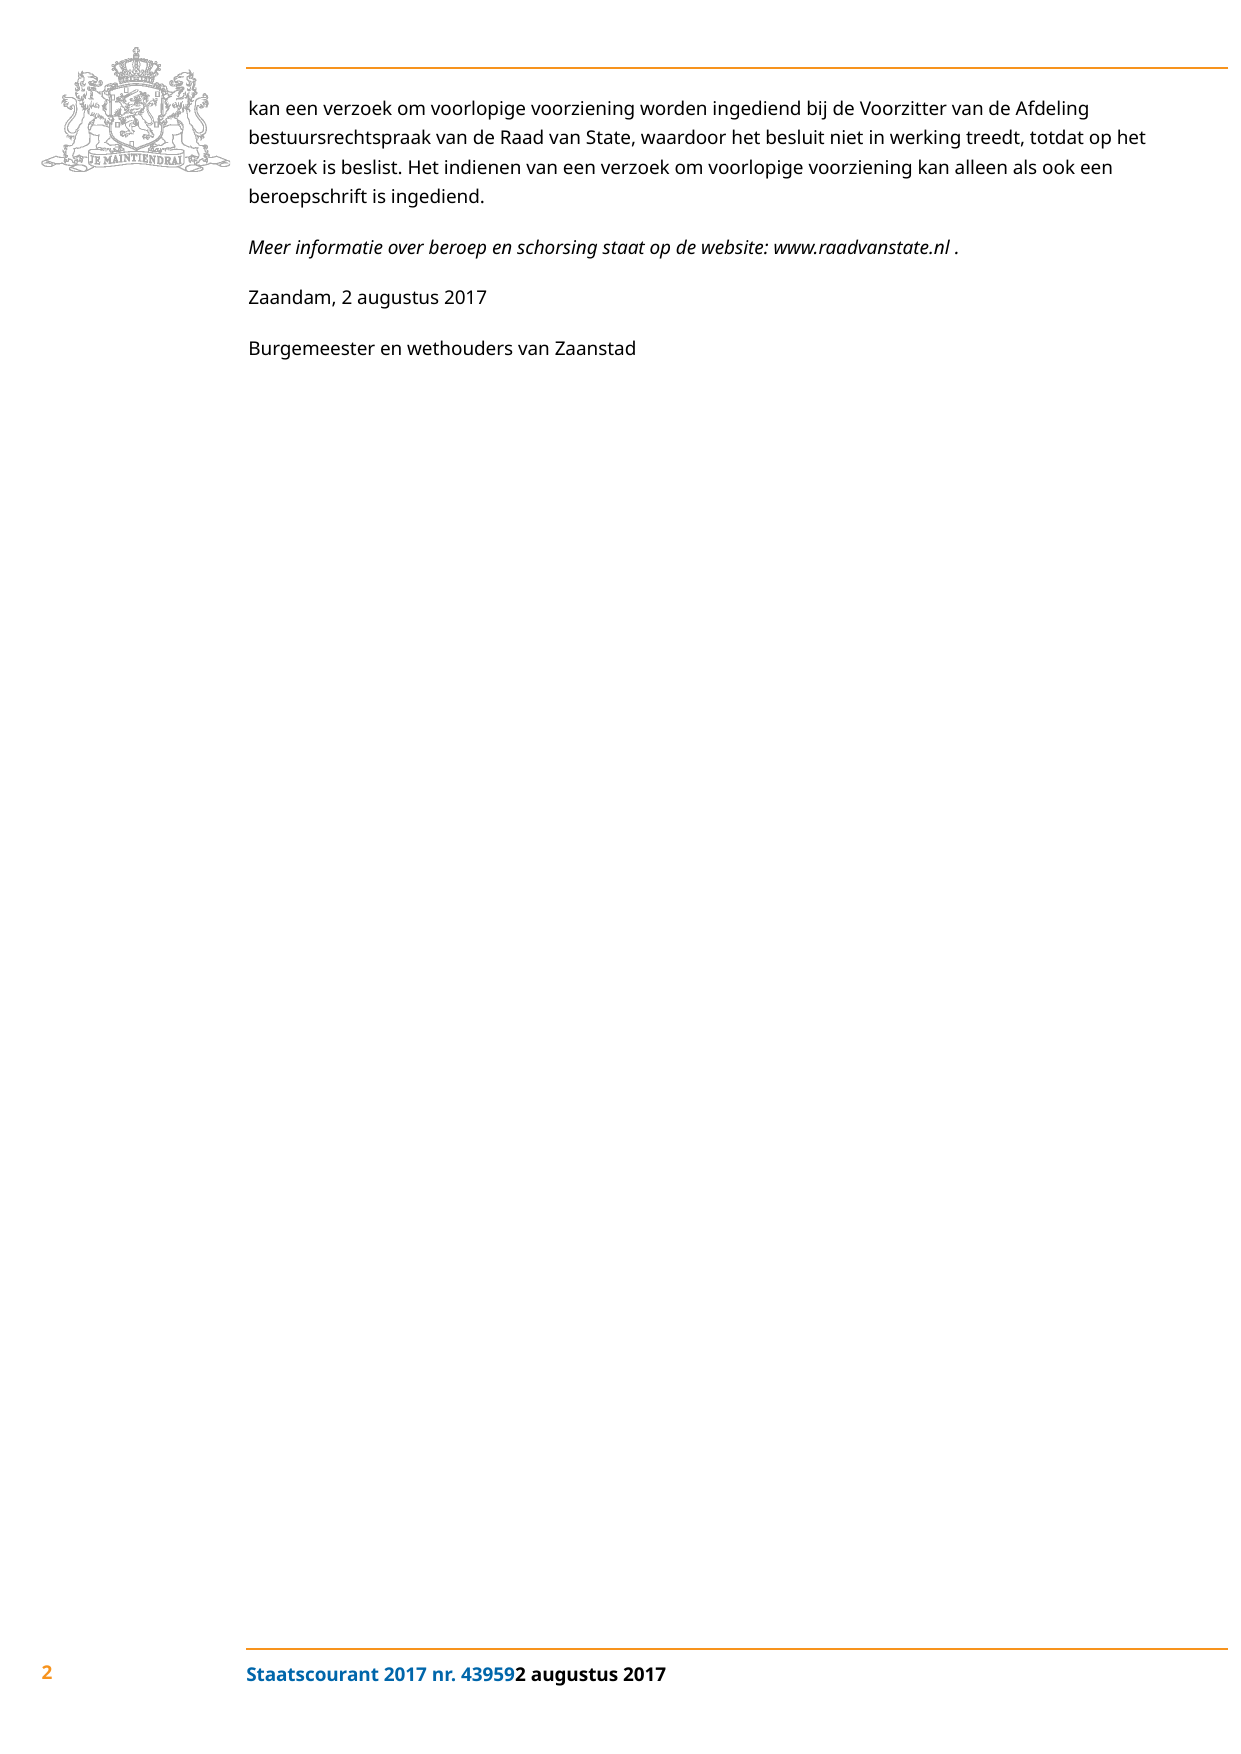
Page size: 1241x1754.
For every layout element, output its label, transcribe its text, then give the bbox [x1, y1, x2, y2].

text Zaandam, 2 augustus 2017 [248, 284, 1152, 310]
text Burgemeester en wethouders van Zaanstad [248, 335, 1152, 361]
picture [41, 47, 231, 172]
text kan een verzoek om voorlopige voorziening worden ingediend bij de Voorzitter van de Afdeling bestuursrechtspraak van de Raad van State, waardoor het besluit niet in werking treedt, totdat op het verzoek is beslist. Het indienen van een verzoek om voorlopige voorziening kan alleen als ook een beroepschrift is ingediend. [248, 95, 1152, 209]
text Meer informatie over beroep en schorsing staat op de website: www.raadvanstate.nl . [248, 234, 1152, 260]
